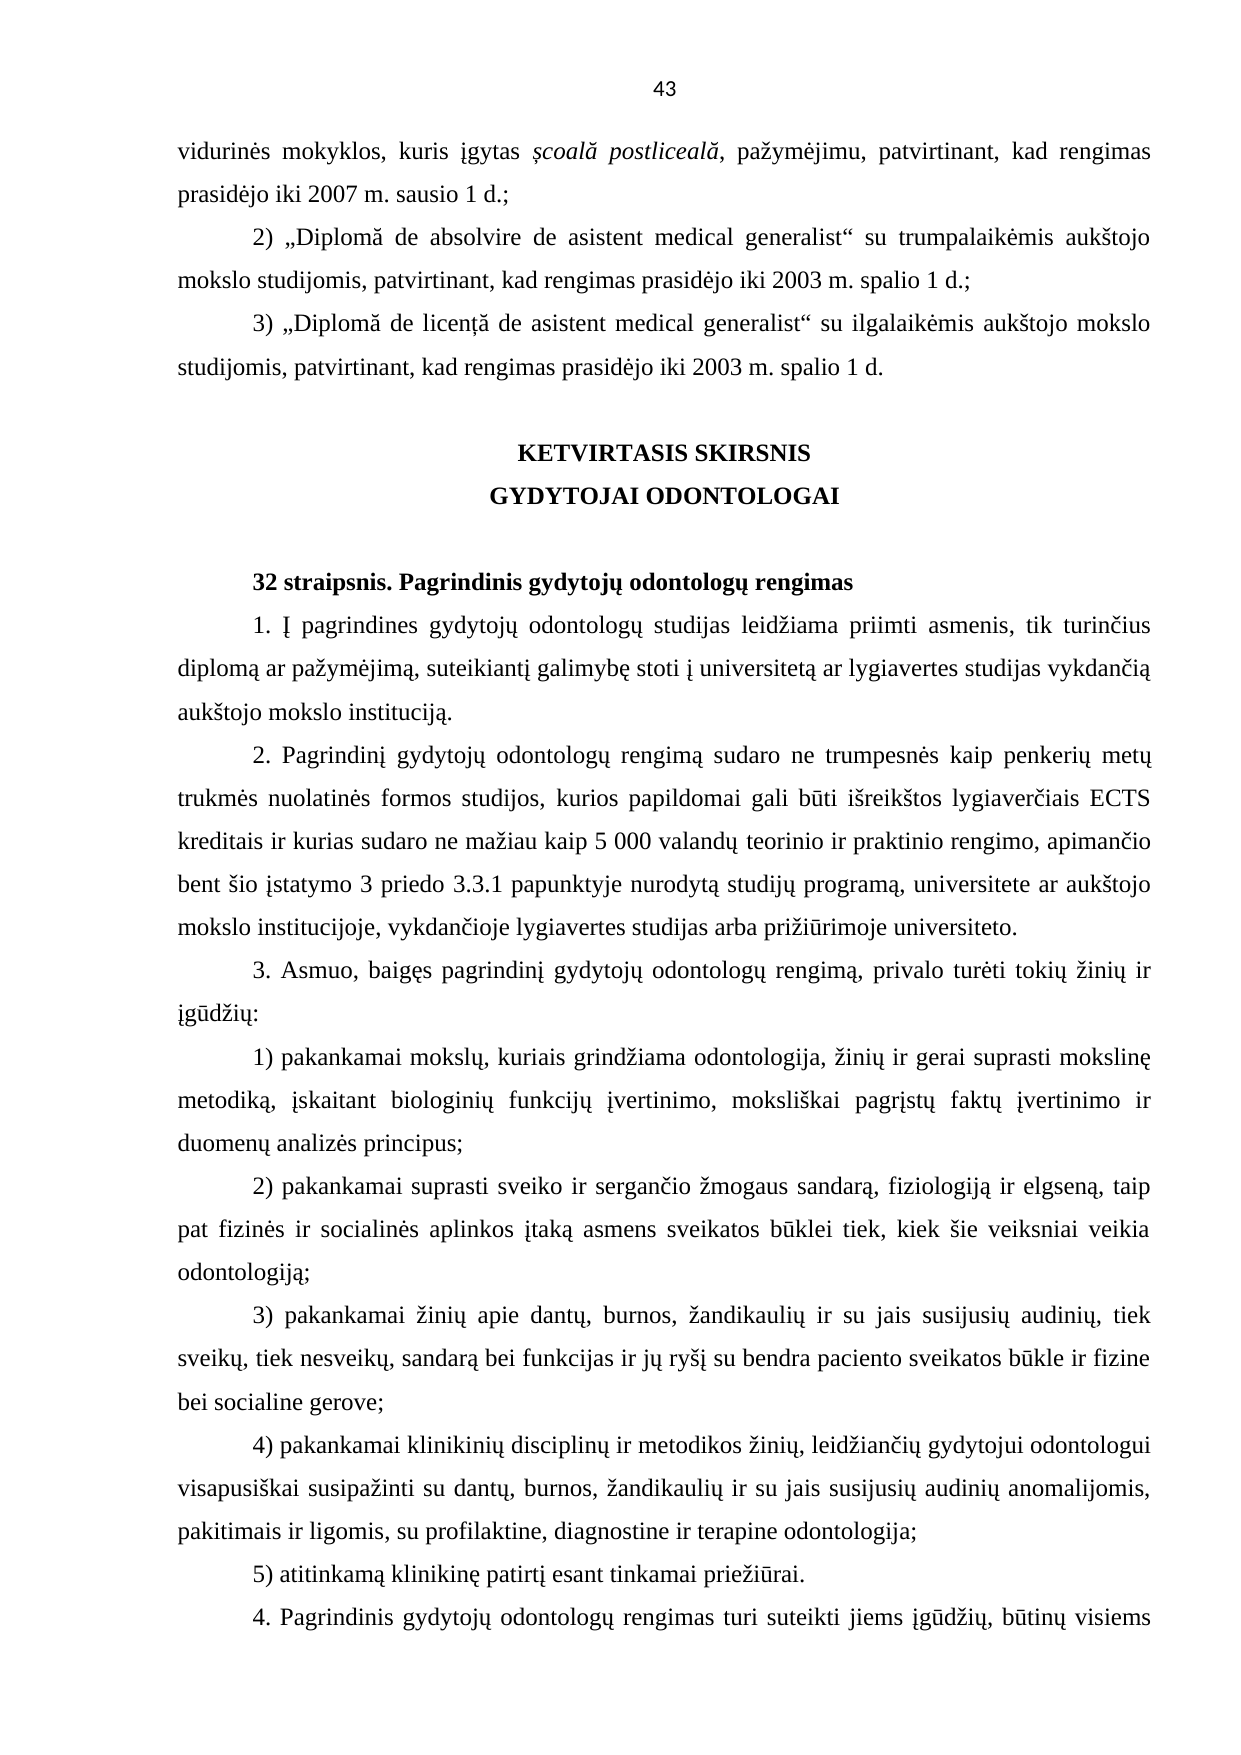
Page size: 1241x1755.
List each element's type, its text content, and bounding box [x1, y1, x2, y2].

text 4) pakankamai klinikinių disciplinų ir metodikos žinių, leidžiančių gydytojui odontologui visapusiškai susipažinti su dantų, burnos, žandikaulių ir su jais susijusių audinių anomalijomis, pakitimais ir ligomis, su profilaktine, diagnostine ir terapine odontologija; [177, 1430, 1152, 1545]
text 1) pakankamai mokslų, kuriais grindžiama odontologija, žinių ir gerai suprasti mokslinę metodiką, įskaitant biologinių funkcijų įvertinimo, moksliškai pagrįstų faktų įvertinimo ir duomenų analizės principus; [177, 1042, 1152, 1157]
text 2) „Diplomă de absolvire de asistent medical generalist“ su trumpalaikėmis aukštojo mokslo studijomis, patvirtinant, kad rengimas prasidėjo iki 2003 m. spalio 1 d.; [177, 222, 1152, 294]
text 2. Pagrindinį gydytojų odontologų rengimą sudaro ne trumpesnės kaip penkerių metų trukmės nuolatinės formos studijos, kurios papildomai gali būti išreikštos lygiaverčiais ECTS kreditais ir kurias sudaro ne mažiau kaip 5 000 valandų teorinio ir praktinio rengimo, apimančio bent šio įstatymo 3 priedo 3.3.1 papunktyje nurodytą studijų programą, universitete ar aukštojo mokslo institucijoje, vykdančioje lygiavertes studijas arba prižiūrimoje universiteto. [177, 740, 1152, 941]
text KETVIRTASIS SKIRSNIS [177, 438, 1152, 467]
text 3) pakankamai žinių apie dantų, burnos, žandikaulių ir su jais susijusių audinių, tiek sveikų, tiek nesveikų, sandarą bei funkcijas ir jų ryšį su bendra paciento sveikatos būkle ir fizine bei socialine gerove; [177, 1300, 1152, 1415]
text vidurinės mokyklos, kuris įgytas școală postliceală, pažymėjimu, patvirtinant, kad rengimas prasidėjo iki 2007 m. sausio 1 d.; [177, 136, 1152, 208]
text GYDYTOJAI ODONTOLOGAI [177, 481, 1152, 510]
text 3. Asmuo, baigęs pagrindinį gydytojų odontologų rengimą, privalo turėti tokių žinių ir įgūdžių: [177, 955, 1152, 1027]
text 32 straipsnis. Pagrindinis gydytojų odontologų rengimas [177, 567, 1152, 596]
text 1. Į pagrindines gydytojų odontologų studijas leidžiama priimti asmenis, tik turinčius diplomą ar pažymėjimą, suteikiantį galimybę stoti į universitetą ar lygiavertes studijas vykdančią aukštojo mokslo instituciją. [177, 610, 1152, 725]
text 3) „Diplomă de licență de asistent medical generalist“ su ilgalaikėmis aukštojo mokslo studijomis, patvirtinant, kad rengimas prasidėjo iki 2003 m. spalio 1 d. [177, 308, 1152, 380]
text 2) pakankamai suprasti sveiko ir sergančio žmogaus sandarą, fiziologiją ir elgseną, taip pat fizinės ir socialinės aplinkos įtaką asmens sveikatos būklei tiek, kiek šie veiksniai veikia odontologiją; [177, 1171, 1152, 1286]
text 5) atitinkamą klinikinę patirtį esant tinkamai priežiūrai. [177, 1559, 1152, 1588]
text 4. Pagrindinis gydytojų odontologų rengimas turi suteikti jiems įgūdžių, būtinų visiems [177, 1602, 1152, 1631]
